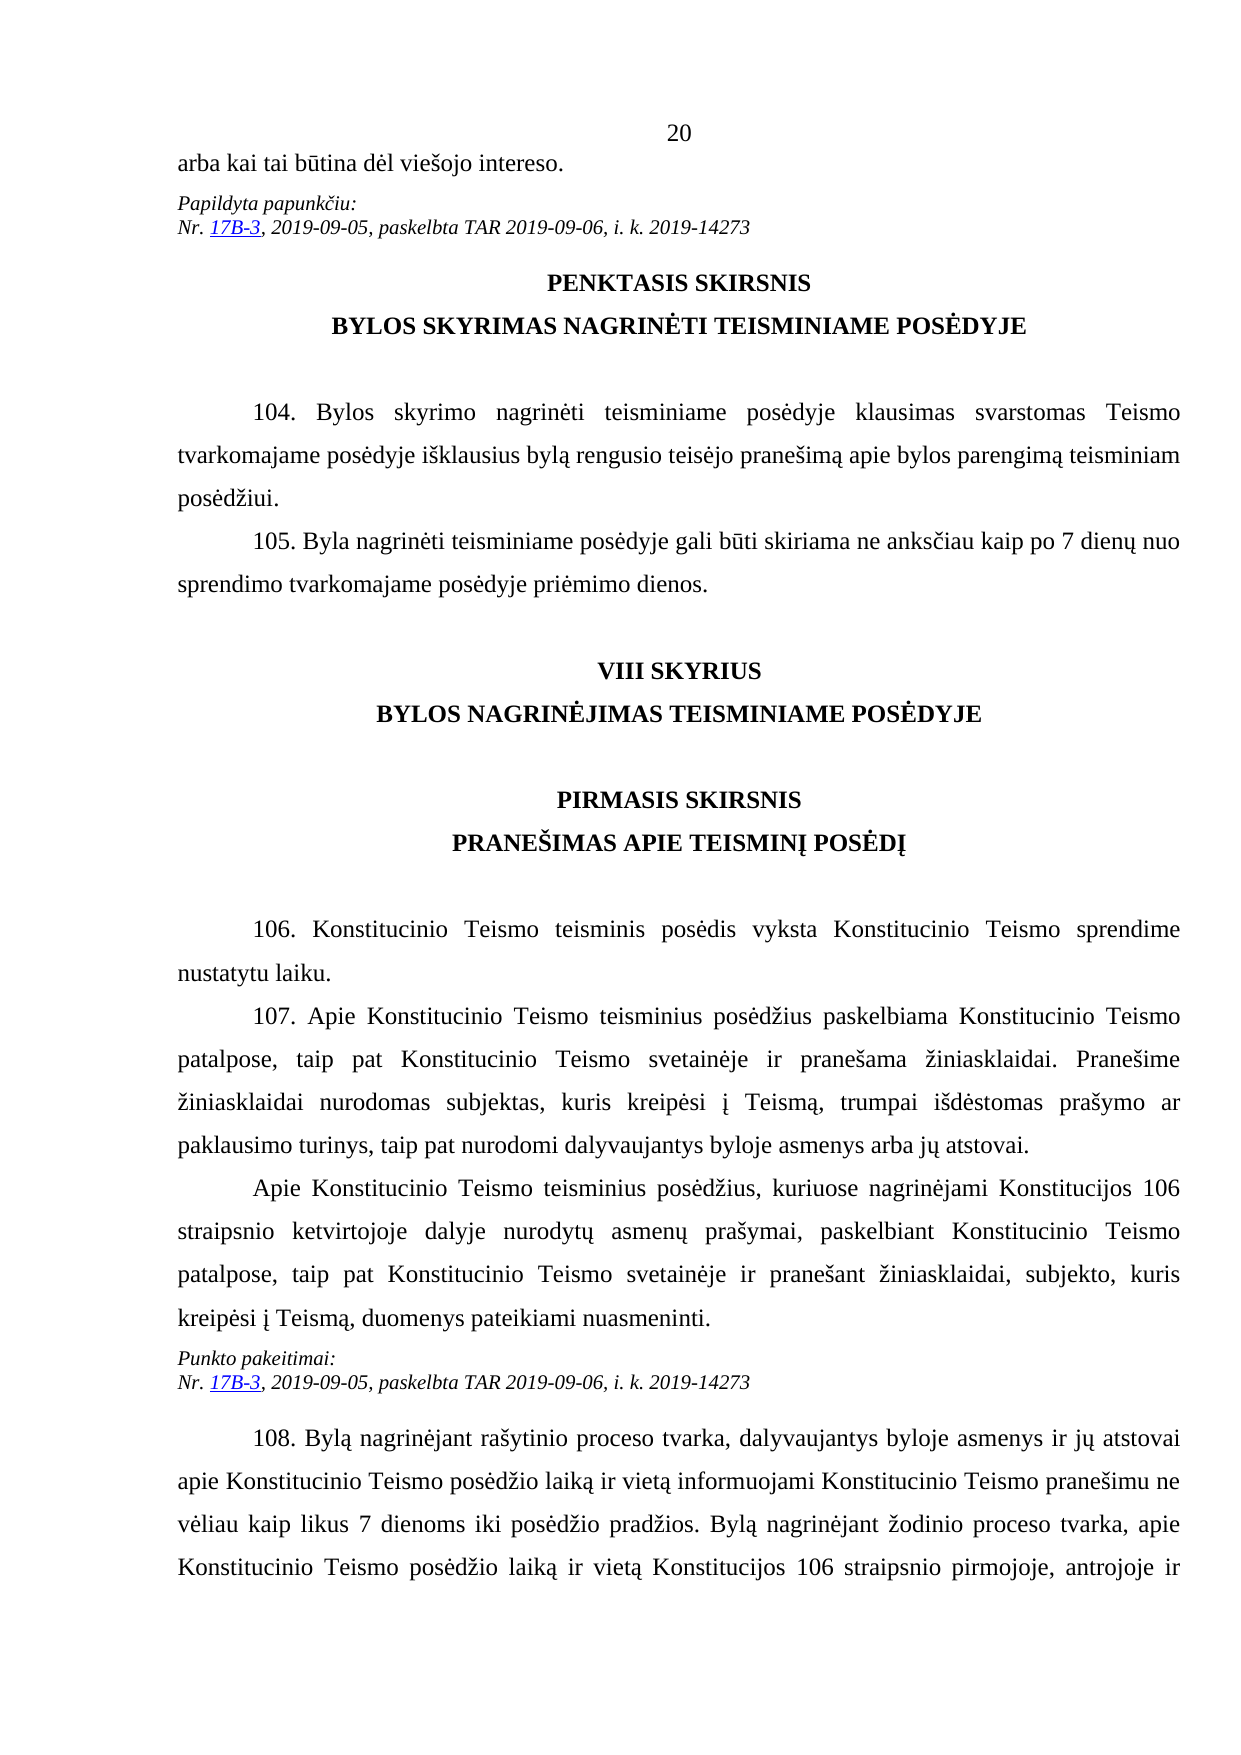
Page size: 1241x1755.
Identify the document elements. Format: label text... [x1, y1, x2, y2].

text BYLOS SKYRIMAS NAGRINĖTI TEISMINIAME POSĖDYJE [177, 311, 1181, 339]
text Nr. 17B-3, 2019-09-05, paskelbta TAR 2019-09-06, i. k. 2019-14273 [177, 1370, 1181, 1394]
text PIRMASIS SKIRSNIS [177, 785, 1181, 814]
text Papildyta papunkčiu: [177, 191, 1181, 215]
text VIII SKYRIUS [177, 656, 1181, 684]
text Punkto pakeitimai: [177, 1346, 1181, 1370]
text 106. Konstitucinio Teismo teisminis posėdis vyksta Konstitucinio Teismo sprendime nustatytu laiku. [177, 914, 1181, 986]
text 104. Bylos skyrimo nagrinėti teisminiame posėdyje klausimas svarstomas Teismo tvarkomajame posėdyje išklausius bylą rengusio teisėjo pranešimą apie bylos parengimą teisminiam posėdžiui. [177, 397, 1181, 512]
text 107. Apie Konstitucinio Teismo teisminius posėdžius paskelbiama Konstitucinio Teismo patalpose, taip pat Konstitucinio Teismo svetainėje ir pranešama žiniasklaidai. Pranešime žiniasklaidai nurodomas subjektas, kuris kreipėsi į Teismą, trumpai išdėstomas prašymo ar paklausimo turinys, taip pat nurodomi dalyvaujantys byloje asmenys arba jų atstovai. [177, 1001, 1181, 1159]
text BYLOS NAGRINĖJIMAS TEISMINIAME POSĖDYJE [177, 699, 1181, 728]
text Apie Konstitucinio Teismo teisminius posėdžius, kuriuose nagrinėjami Konstitucijos 106 straipsnio ketvirtojoje dalyje nurodytų asmenų prašymai, paskelbiant Konstitucinio Teismo patalpose, taip pat Konstitucinio Teismo svetainėje ir pranešant žiniasklaidai, subjekto, kuris kreipėsi į Teismą, duomenys pateikiami nuasmeninti. [177, 1173, 1181, 1331]
text PRANEŠIMAS APIE TEISMINĮ POSĖDĮ [177, 828, 1181, 857]
text arba kai tai būtina dėl viešojo intereso. [177, 148, 1181, 176]
text 108. Bylą nagrinėjant rašytinio proceso tvarka, dalyvaujantys byloje asmenys ir jų atstovai apie Konstitucinio Teismo posėdžio laiką ir vietą informuojami Konstitucinio Teismo pranešimu ne vėliau kaip likus 7 dienoms iki posėdžio pradžios. Bylą nagrinėjant žodinio proceso tvarka, apie Konstitucinio Teismo posėdžio laiką ir vietą Konstitucijos 106 straipsnio pirmojoje, antrojoje ir [177, 1423, 1181, 1581]
text Nr. 17B-3, 2019-09-05, paskelbta TAR 2019-09-06, i. k. 2019-14273 [177, 215, 1181, 239]
text PENKTASIS SKIRSNIS [177, 268, 1181, 296]
text 105. Byla nagrinėti teisminiame posėdyje gali būti skiriama ne anksčiau kaip po 7 dienų nuo sprendimo tvarkomajame posėdyje priėmimo dienos. [177, 526, 1181, 598]
